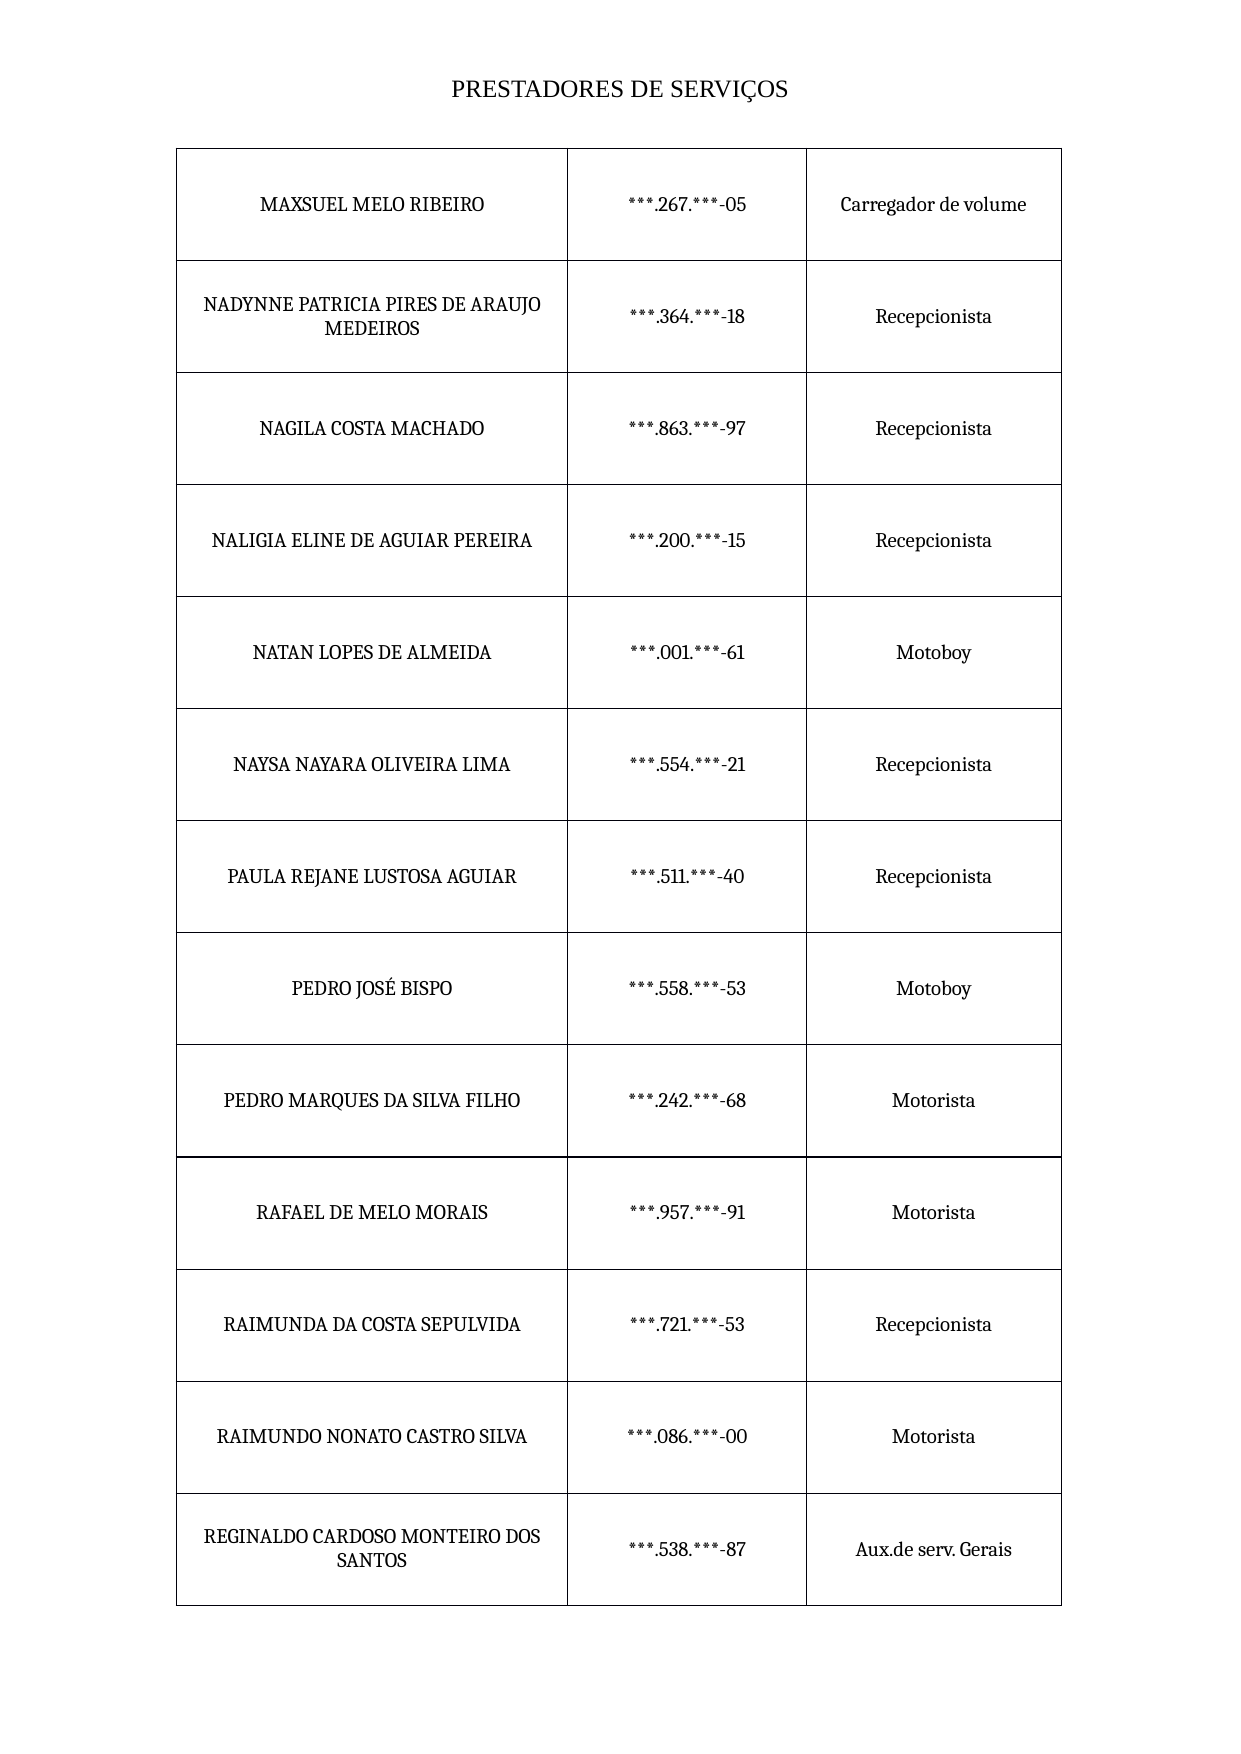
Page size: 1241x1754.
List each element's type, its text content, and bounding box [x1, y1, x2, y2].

table_cell NATAN LOPES DE ALMEIDA [177, 597, 567, 708]
table_cell Recepcionista [807, 373, 1061, 484]
table_cell ***.721.***-53 [568, 1270, 806, 1381]
table_cell Aux.de serv. Gerais [807, 1494, 1061, 1605]
table_cell ***.558.***-53 [568, 933, 806, 1044]
table_cell Recepcionista [807, 709, 1061, 820]
table_cell Motoboy [807, 933, 1061, 1044]
table_cell RAFAEL DE MELO MORAIS [177, 1158, 567, 1268]
table_cell ***.086.***-00 [568, 1382, 806, 1493]
table_cell Recepcionista [807, 485, 1061, 596]
table_cell Recepcionista [807, 1270, 1061, 1381]
table_cell PEDRO JOSÉ BISPO [177, 933, 567, 1044]
table_cell ***.957.***-91 [568, 1158, 806, 1268]
table_cell PAULA REJANE LUSTOSA AGUIAR [177, 821, 567, 932]
table_cell ***.554.***-21 [568, 709, 806, 820]
table_cell MAXSUEL MELO RIBEIRO [177, 149, 567, 260]
table_cell Motorista [807, 1158, 1061, 1268]
table_cell NADYNNE PATRICIA PIRES DE ARAUJO MEDEIROS [177, 261, 567, 372]
table_cell NALIGIA ELINE DE AGUIAR PEREIRA [177, 485, 567, 596]
table_cell ***.364.***-18 [568, 261, 806, 372]
table_cell Motorista [807, 1045, 1061, 1156]
table_cell ***.267.***-05 [568, 149, 806, 260]
table_cell REGINALDO CARDOSO MONTEIRO DOS SANTOS [177, 1494, 567, 1605]
table_cell ***.863.***-97 [568, 373, 806, 484]
table_cell Carregador de volume [807, 149, 1061, 260]
table_cell Motorista [807, 1382, 1061, 1493]
table_cell NAYSA NAYARA OLIVEIRA LIMA [177, 709, 567, 820]
table_cell Recepcionista [807, 261, 1061, 372]
table_cell RAIMUNDO NONATO CASTRO SILVA [177, 1382, 567, 1493]
table_cell Recepcionista [807, 821, 1061, 932]
table_cell ***.538.***-87 [568, 1494, 806, 1605]
table_cell RAIMUNDA DA COSTA SEPULVIDA [177, 1270, 567, 1381]
table_cell ***.242.***-68 [568, 1045, 806, 1156]
table_cell PEDRO MARQUES DA SILVA FILHO [177, 1045, 567, 1156]
table_cell ***.511.***-40 [568, 821, 806, 932]
table_cell NAGILA COSTA MACHADO [177, 373, 567, 484]
table_cell ***.001.***-61 [568, 597, 806, 708]
table_cell ***.200.***-15 [568, 485, 806, 596]
table_cell Motoboy [807, 597, 1061, 708]
